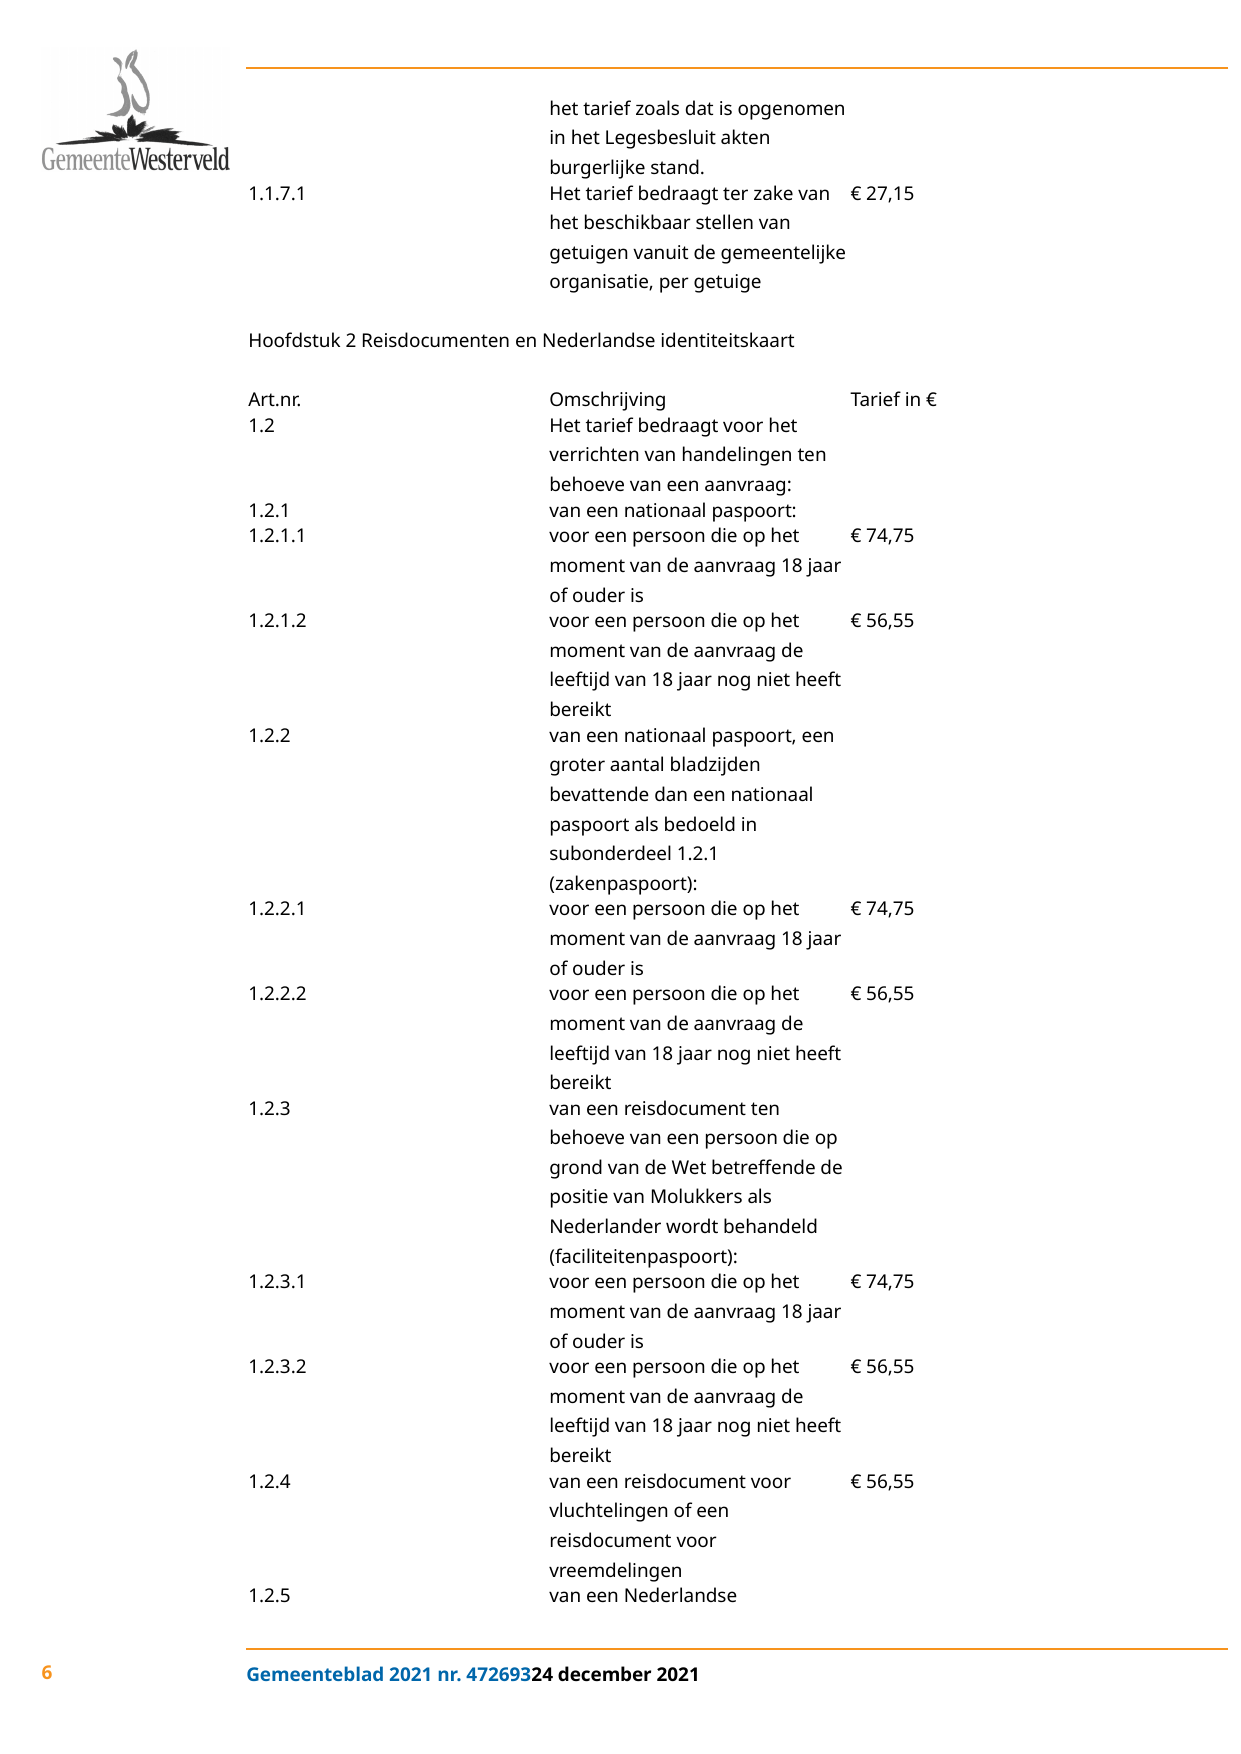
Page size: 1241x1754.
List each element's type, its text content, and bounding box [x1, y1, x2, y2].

table_header Art.nr. [248, 386, 549, 412]
picture [41, 47, 231, 172]
table_cell € 74,75 [850, 896, 1152, 981]
table_cell € 74,75 [850, 1269, 1152, 1353]
table_cell van een reisdocument voor vluchtelingen of een reisdocument voor vreemdelingen [549, 1468, 850, 1582]
table_cell 1.2.4 [248, 1468, 549, 1582]
table_cell van een nationaal paspoort, een groter aantal bladzijden bevattende dan een nationaal paspoort als bedoeld in subonderdeel 1.2.1 (zakenpaspoort): [549, 722, 850, 896]
table_cell [850, 1583, 1152, 1608]
table_cell 1.2.2 [248, 722, 549, 896]
table_cell 1.2.2.1 [248, 896, 549, 981]
table_cell van een reisdocument ten behoeve van een persoon die op grond van de Wet betreffende de positie van Molukkers als Nederlander wordt behandeld (faciliteitenpaspoort): [549, 1095, 850, 1269]
table_cell 1.2.1 [248, 497, 549, 523]
table_cell van een nationaal paspoort: [549, 497, 850, 523]
table_cell [248, 95, 549, 180]
table_header Tarief in € [850, 386, 1152, 412]
table_cell [850, 722, 1152, 896]
table_cell € 56,55 [850, 1354, 1152, 1468]
table_cell voor een persoon die op het moment van de aanvraag 18 jaar of ouder is [549, 523, 850, 607]
table_cell 1.2.3 [248, 1095, 549, 1269]
table_cell [850, 1095, 1152, 1269]
table_cell Het tarief bedraagt ter zake van het beschikbaar stellen van getuigen vanuit de gemeentelijke organisatie, per getuige [549, 180, 850, 294]
table_cell 1.1.7.1 [248, 180, 549, 294]
table_cell voor een persoon die op het moment van de aanvraag de leeftijd van 18 jaar nog niet heeft bereikt [549, 981, 850, 1095]
table_cell voor een persoon die op het moment van de aanvraag 18 jaar of ouder is [549, 1269, 850, 1353]
table_cell Het tarief bedraagt voor het verrichten van handelingen ten behoeve van een aanvraag: [549, 412, 850, 497]
table_cell [850, 412, 1152, 497]
table_header Omschrijving [549, 386, 850, 412]
table_cell voor een persoon die op het moment van de aanvraag 18 jaar of ouder is [549, 896, 850, 981]
table_cell € 56,55 [850, 608, 1152, 722]
table_cell 1.2.1.1 [248, 523, 549, 607]
table_cell het tarief zoals dat is opgenomen in het Legesbesluit akten burgerlijke stand. [549, 95, 850, 180]
table_cell [850, 497, 1152, 523]
table_cell voor een persoon die op het moment van de aanvraag de leeftijd van 18 jaar nog niet heeft bereikt [549, 608, 850, 722]
text Hoofdstuk 2 Reisdocumenten en Nederlandse identiteitskaart [248, 327, 1152, 353]
table_cell 1.2 [248, 412, 549, 497]
table_cell 1.2.3.1 [248, 1269, 549, 1353]
table_cell [850, 95, 1152, 180]
table_cell 1.2.5 [248, 1583, 549, 1608]
table_cell € 56,55 [850, 1468, 1152, 1582]
table_cell 1.2.2.2 [248, 981, 549, 1095]
table_cell voor een persoon die op het moment van de aanvraag de leeftijd van 18 jaar nog niet heeft bereikt [549, 1354, 850, 1468]
table_cell € 56,55 [850, 981, 1152, 1095]
table_cell 1.2.3.2 [248, 1354, 549, 1468]
table_cell van een Nederlandse [549, 1583, 850, 1608]
table_cell € 27,15 [850, 180, 1152, 294]
table_cell 1.2.1.2 [248, 608, 549, 722]
table_cell € 74,75 [850, 523, 1152, 607]
